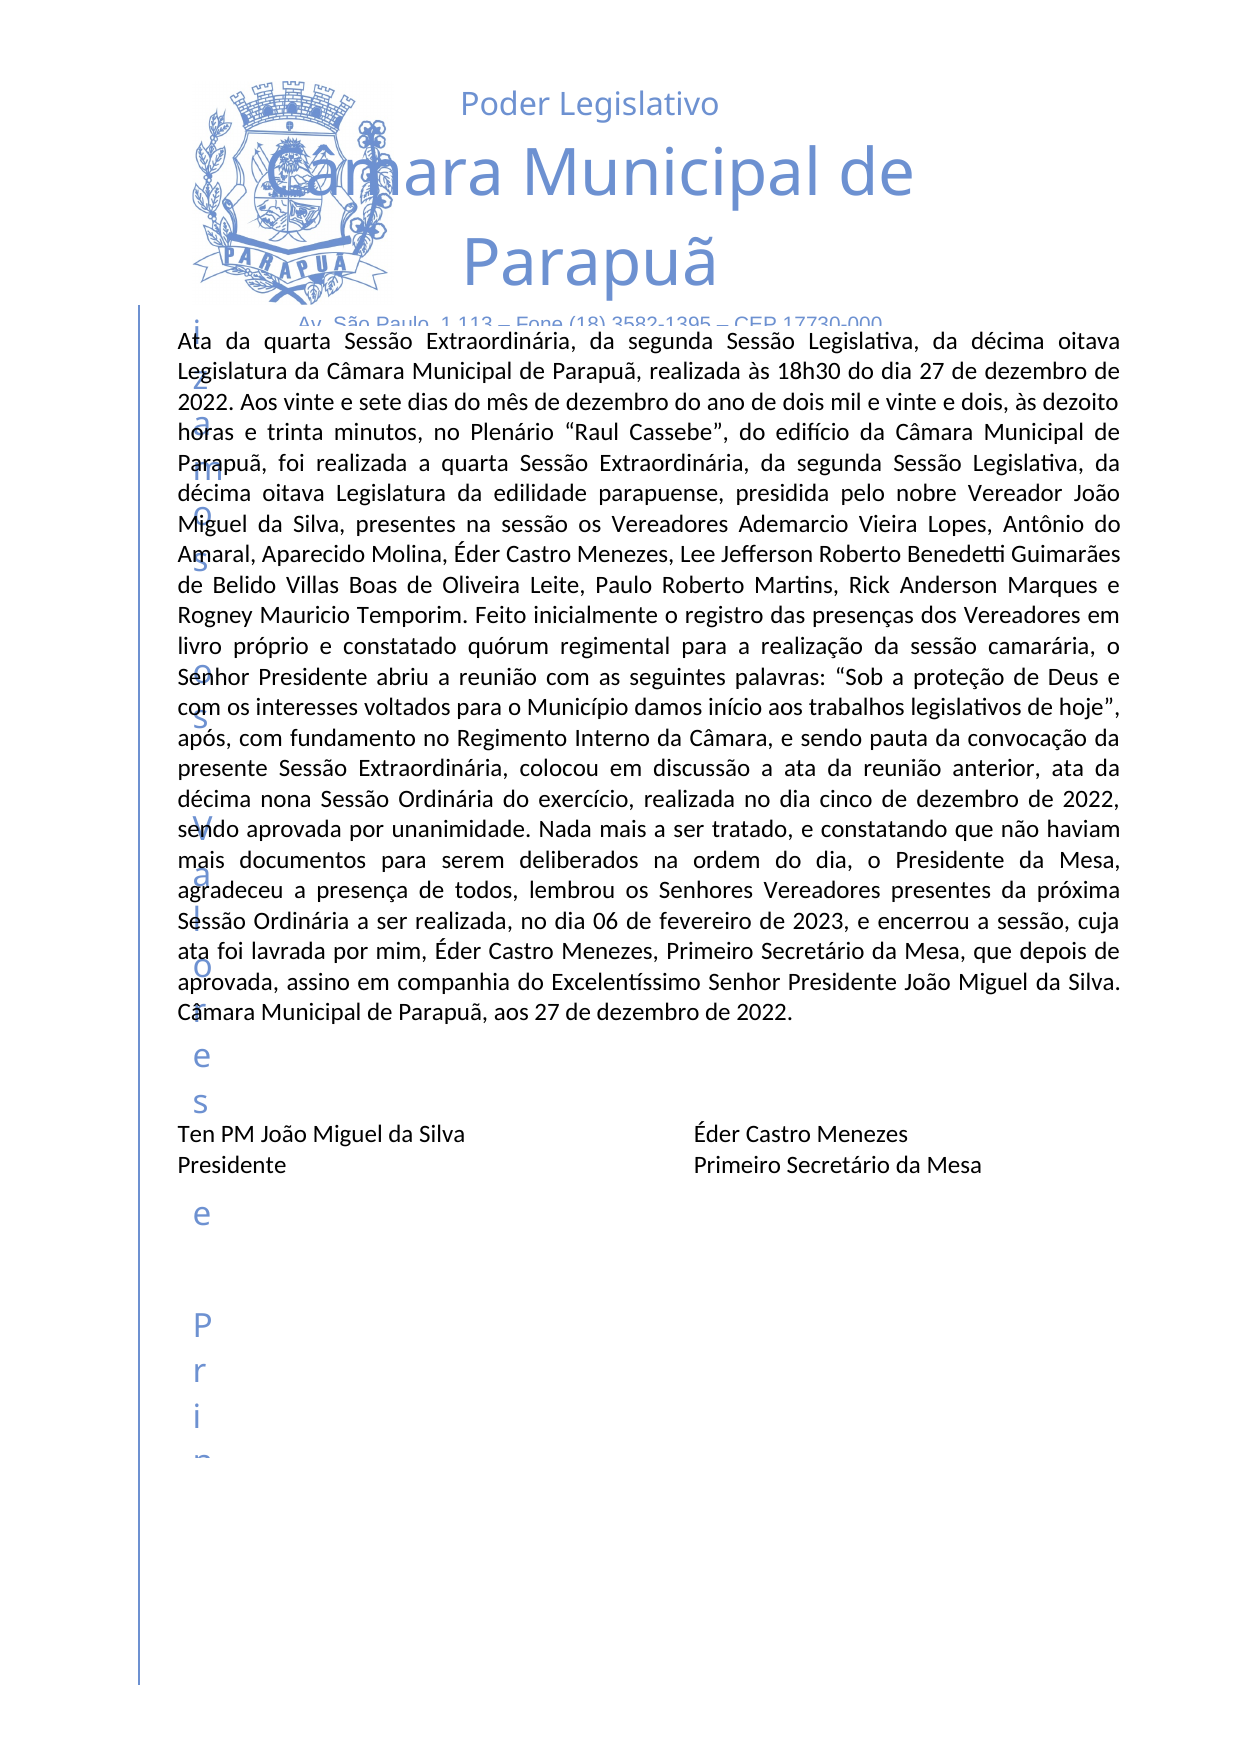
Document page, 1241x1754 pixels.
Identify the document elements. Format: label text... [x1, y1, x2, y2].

text Ata da quarta Sessão Extraordinária, da segunda Sessão Legislativa, da décima oitava Legislatura da Câmara Municipal de Parapuã, realizada às 18h30 do dia 27 de dezembro de 2022. Aos vinte e sete dias do mês de dezembro do ano de dois mil e vinte e dois, às dezoito horas e trinta minutos, no Plenário “Raul Cassebe”, do edifício da Câmara Municipal de Parapuã, foi realizada a quarta Sessão Extraordinária, da segunda Sessão Legislativa, da décima oitava Legislatura da edilidade parapuense, presidida pelo nobre Vereador João Miguel da Silva, presentes na sessão os Vereadores Ademarcio Vieira Lopes, Antônio do Amaral, Aparecido Molina, Éder Castro Menezes, Lee Jefferson Roberto Benedetti Guimarães de Belido Villas Boas de Oliveira Leite, Paulo Roberto Martins, Rick Anderson Marques e Rogney Mauricio Temporim. Feito inicialmente o registro das presenças dos Vereadores em livro próprio e constatado quórum regimental para a realização da sessão camarária, o Senhor Presidente abriu a reunião com as seguintes palavras: “Sob a proteção de Deus e com os interesses voltados para o Município damos início aos trabalhos legislativos de hoje”, após, com fundamento no Regimento Interno da Câmara, e sendo pauta da convocação da presente Sessão Extraordinária, colocou em discussão a ata da reunião anterior, ata da décima nona Sessão Ordinária do exercício, realizada no dia cinco de dezembro de 2022, sendo aprovada por unanimidade. Nada mais a ser tratado, e constatando que não haviam mais documentos para serem deliberados na ordem do dia, o Presidente da Mesa, agradeceu a presença de todos, lembrou os Senhores Vereadores presentes da próxima Sessão Ordinária a ser realizada, no dia 06 de fevereiro de 2023, e encerrou a sessão, cuja ata foi lavrada por mim, Éder Castro Menezes, Primeiro Secretário da Mesa, que depois de aprovada, assino em companhia do Excelentíssimo Senhor Presidente João Miguel da Silva. Câmara Municipal de Parapuã, aos 27 de dezembro de 2022. [177, 325, 1122, 1027]
text Ten PM João Miguel da Silva Éder Castro Menezes [177, 1118, 1122, 1149]
text Presidente Primeiro Secretário da Mesa [177, 1149, 1122, 1179]
picture [192, 81, 395, 305]
